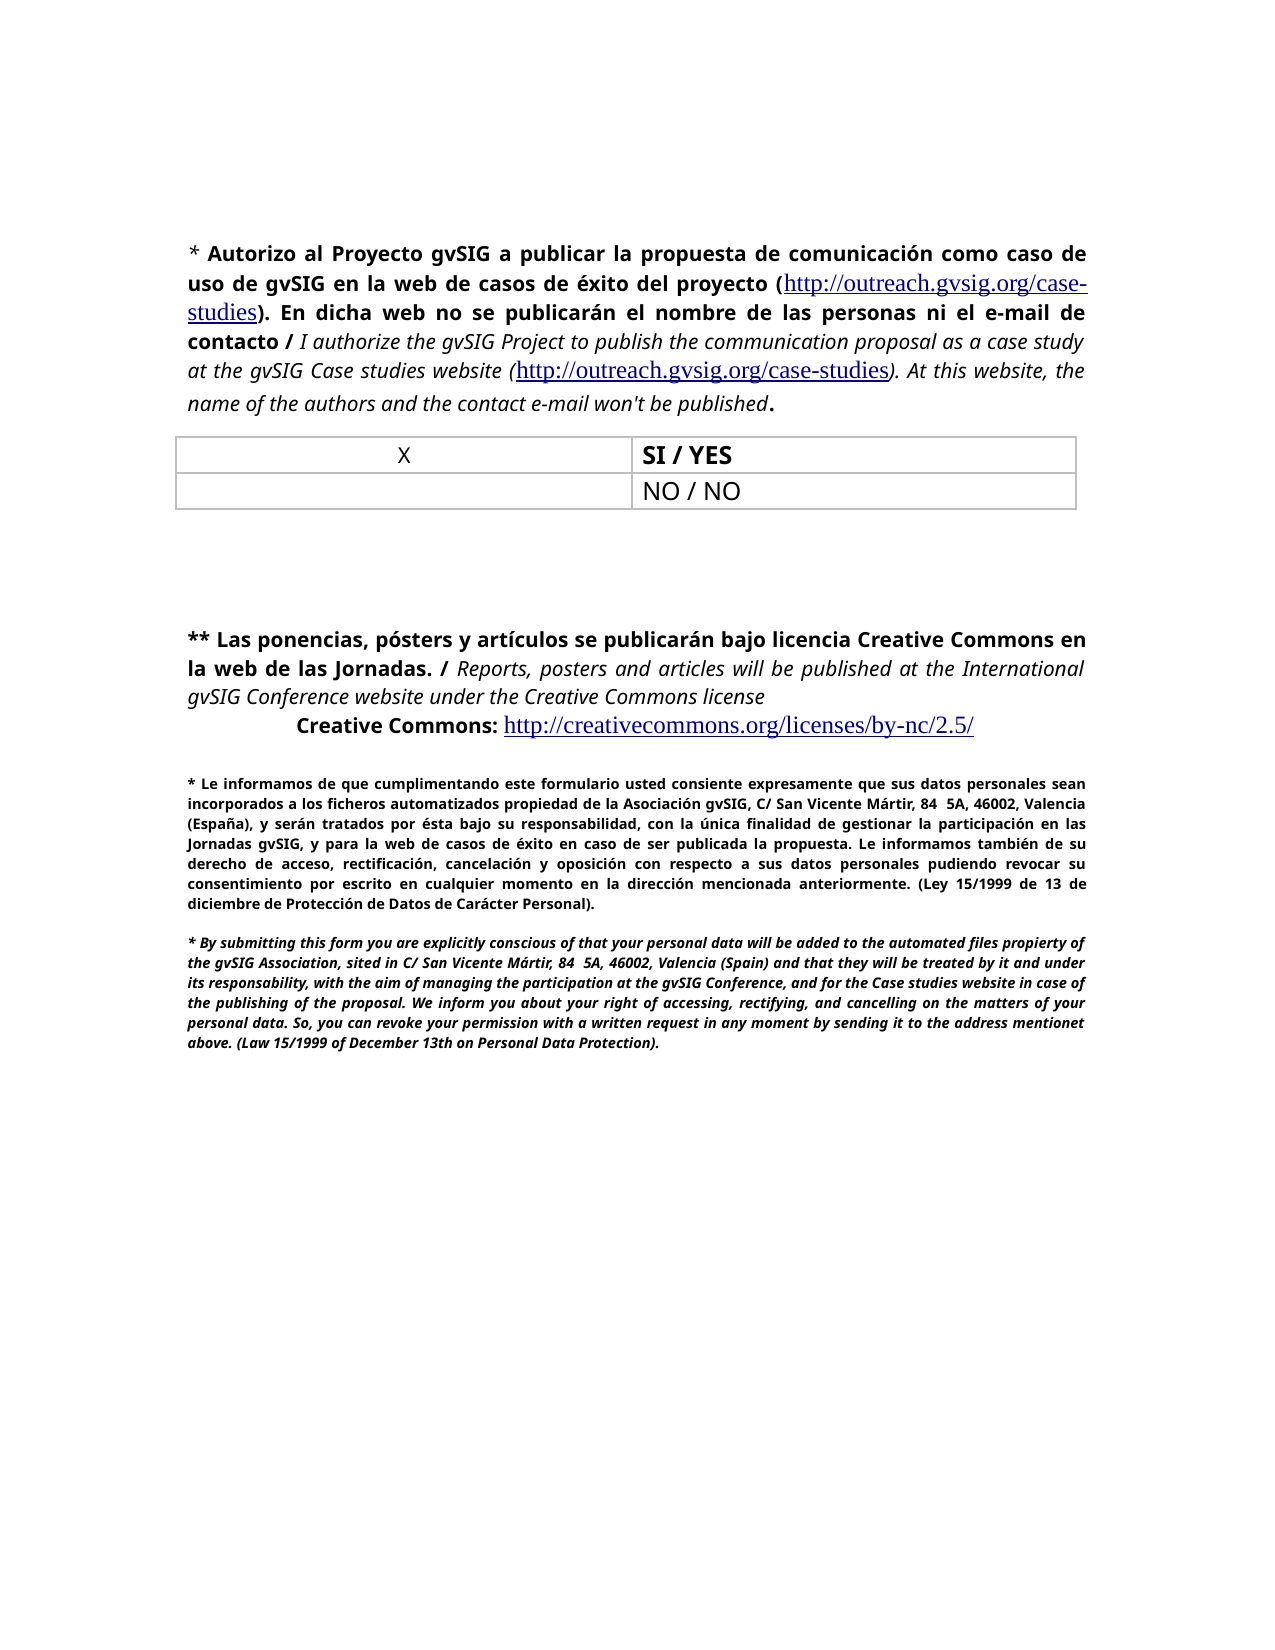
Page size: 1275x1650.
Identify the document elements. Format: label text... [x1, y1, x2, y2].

table_cell NO / NO [633, 474, 1075, 508]
text * Autorizo al Proyecto gvSIG a publicar la propuesta de comunicación como caso de uso de gvSIG en la web de casos de éxito del proyecto (http://outreach.gvsig.org/case-studies). En dicha web no se publicarán el nombre de las personas ni el e-mail de contacto / I authorize the gvSIG Project to publish the communication proposal as a case study at the gvSIG Case studies website (http://outreach.gvsig.org/case-studies). At this website, the name of the authors and the contact e-mail won't be published. [187, 239, 1087, 419]
text ** Las ponencias, pósters y artículos se publicarán bajo licencia Creative Commons en la web de las Jornadas. / Reports, posters and articles will be published at the International gvSIG Conference website under the Creative Commons license [187, 625, 1087, 711]
text * Le informamos de que cumplimentando este formulario usted consiente expresamente que sus datos personales sean incorporados a los ficheros automatizados propiedad de la Asociación gvSIG, C/ San Vicente Mártir, 84 5A, 46002, Valencia (España), y serán tratados por ésta bajo su responsabilidad, con la única finalidad de gestionar la participación en las Jornadas gvSIG, y para la web de casos de éxito en caso de ser publicada la propuesta. Le informamos también de su derecho de acceso, rectificación, cancelación y oposición con respecto a sus datos personales pudiendo revocar su consentimiento por escrito en cualquier momento en la dirección mencionada anteriormente. (Ley 15/1999 de 13 de diciembre de Protección de Datos de Carácter Personal). [187, 774, 1087, 913]
table_header SI / YES [633, 438, 1075, 472]
table_cell [177, 474, 631, 508]
table_header X [177, 438, 631, 472]
text Creative Commons: http://creativecommons.org/licenses/by-nc/2.5/ [187, 711, 1087, 740]
text * By submitting this form you are explicitly conscious of that your personal data will be added to the automated files propierty of the gvSIG Association, sited in C/ San Vicente Mártir, 84 5A, 46002, Valencia (Spain) and that they will be treated by it and under its responsability, with the aim of managing the participation at the gvSIG Conference, and for the Case studies website in case of the publishing of the proposal. We inform you about your right of accessing, rectifying, and cancelling on the matters of your personal data. So, you can revoke your permission with a written request in any moment by sending it to the address mentionet above. (Law 15/1999 of December 13th on Personal Data Protection). [187, 933, 1087, 1053]
